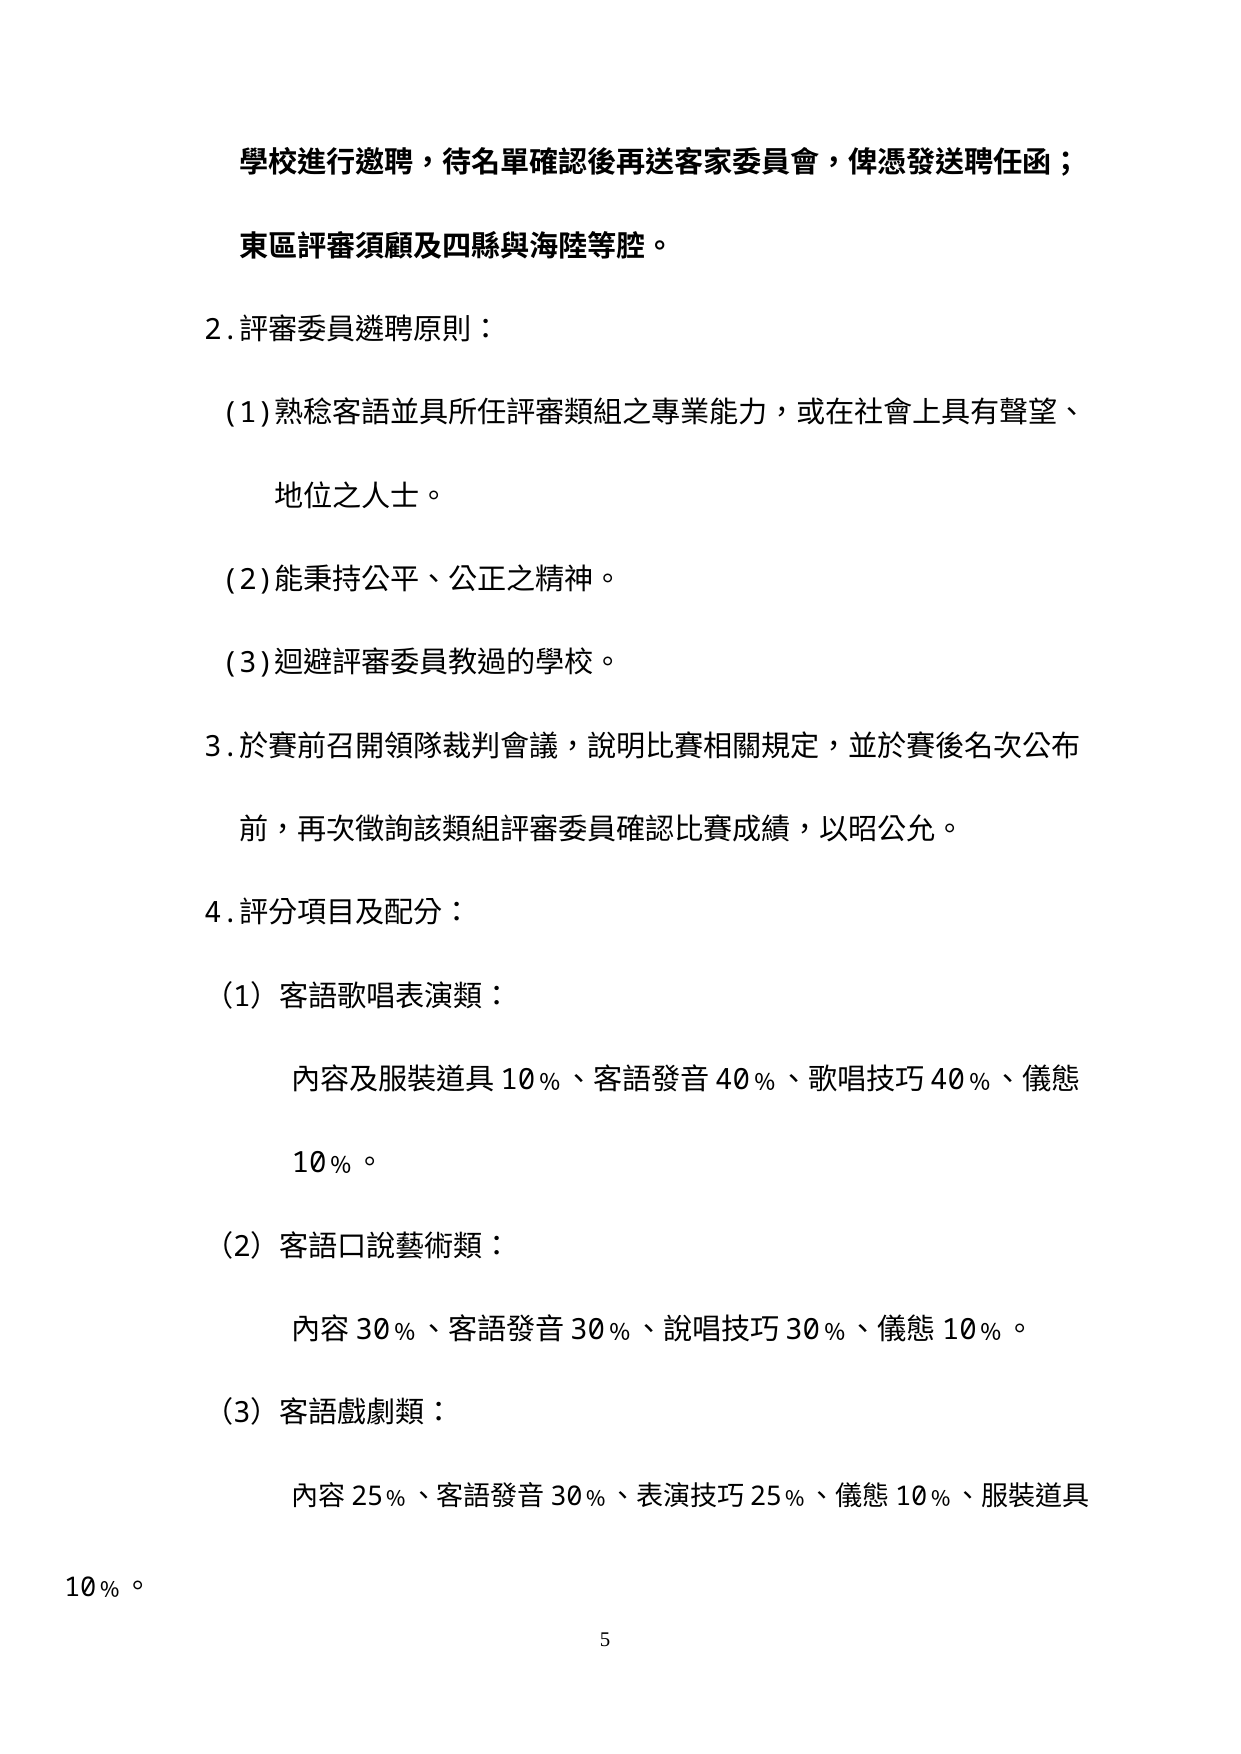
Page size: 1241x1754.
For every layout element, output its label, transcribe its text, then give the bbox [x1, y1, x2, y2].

text 內容及服裝道具10﹪、客語發音40﹪、歌唱技巧40﹪、儀態 [64, 1039, 1146, 1114]
list (2)能秉持公平、公正之精神。 [64, 539, 1146, 614]
text 內容30﹪、客語發音30﹪、說唱技巧30﹪、儀態10﹪。 [64, 1289, 1146, 1364]
list 2.評審委員遴聘原則： [64, 289, 1146, 364]
text 前，再次徵詢該類組評審委員確認比賽成績，以昭公允。 [64, 789, 1146, 864]
text （2）客語口說藝術類： [64, 1206, 1146, 1281]
text 3.於賽前召開領隊裁判會議，說明比賽相關規定，並於賽後名次公布 [64, 706, 1146, 781]
text 4.評分項目及配分： [64, 873, 1146, 948]
text 10﹪。 [64, 1123, 1146, 1198]
list 學校進行邀聘，待名單確認後再送客家委員會，俾憑發送聘任函； [64, 123, 1146, 198]
list (1)熟稔客語並具所任評審類組之專業能力，或在社會上具有聲望、 [64, 373, 1146, 448]
list 地位之人士。 [64, 456, 1146, 531]
text （3）客語戲劇類： [64, 1373, 1146, 1448]
text （1）客語歌唱表演類： [64, 956, 1146, 1031]
text 內容25﹪、客語發音30﹪、表演技巧25﹪、儀態10﹪、服裝道具10﹪。 [64, 1456, 1146, 1621]
list 東區評審須顧及四縣與海陸等腔。 [64, 206, 1146, 281]
list (3)迴避評審委員教過的學校。 [64, 623, 1146, 698]
